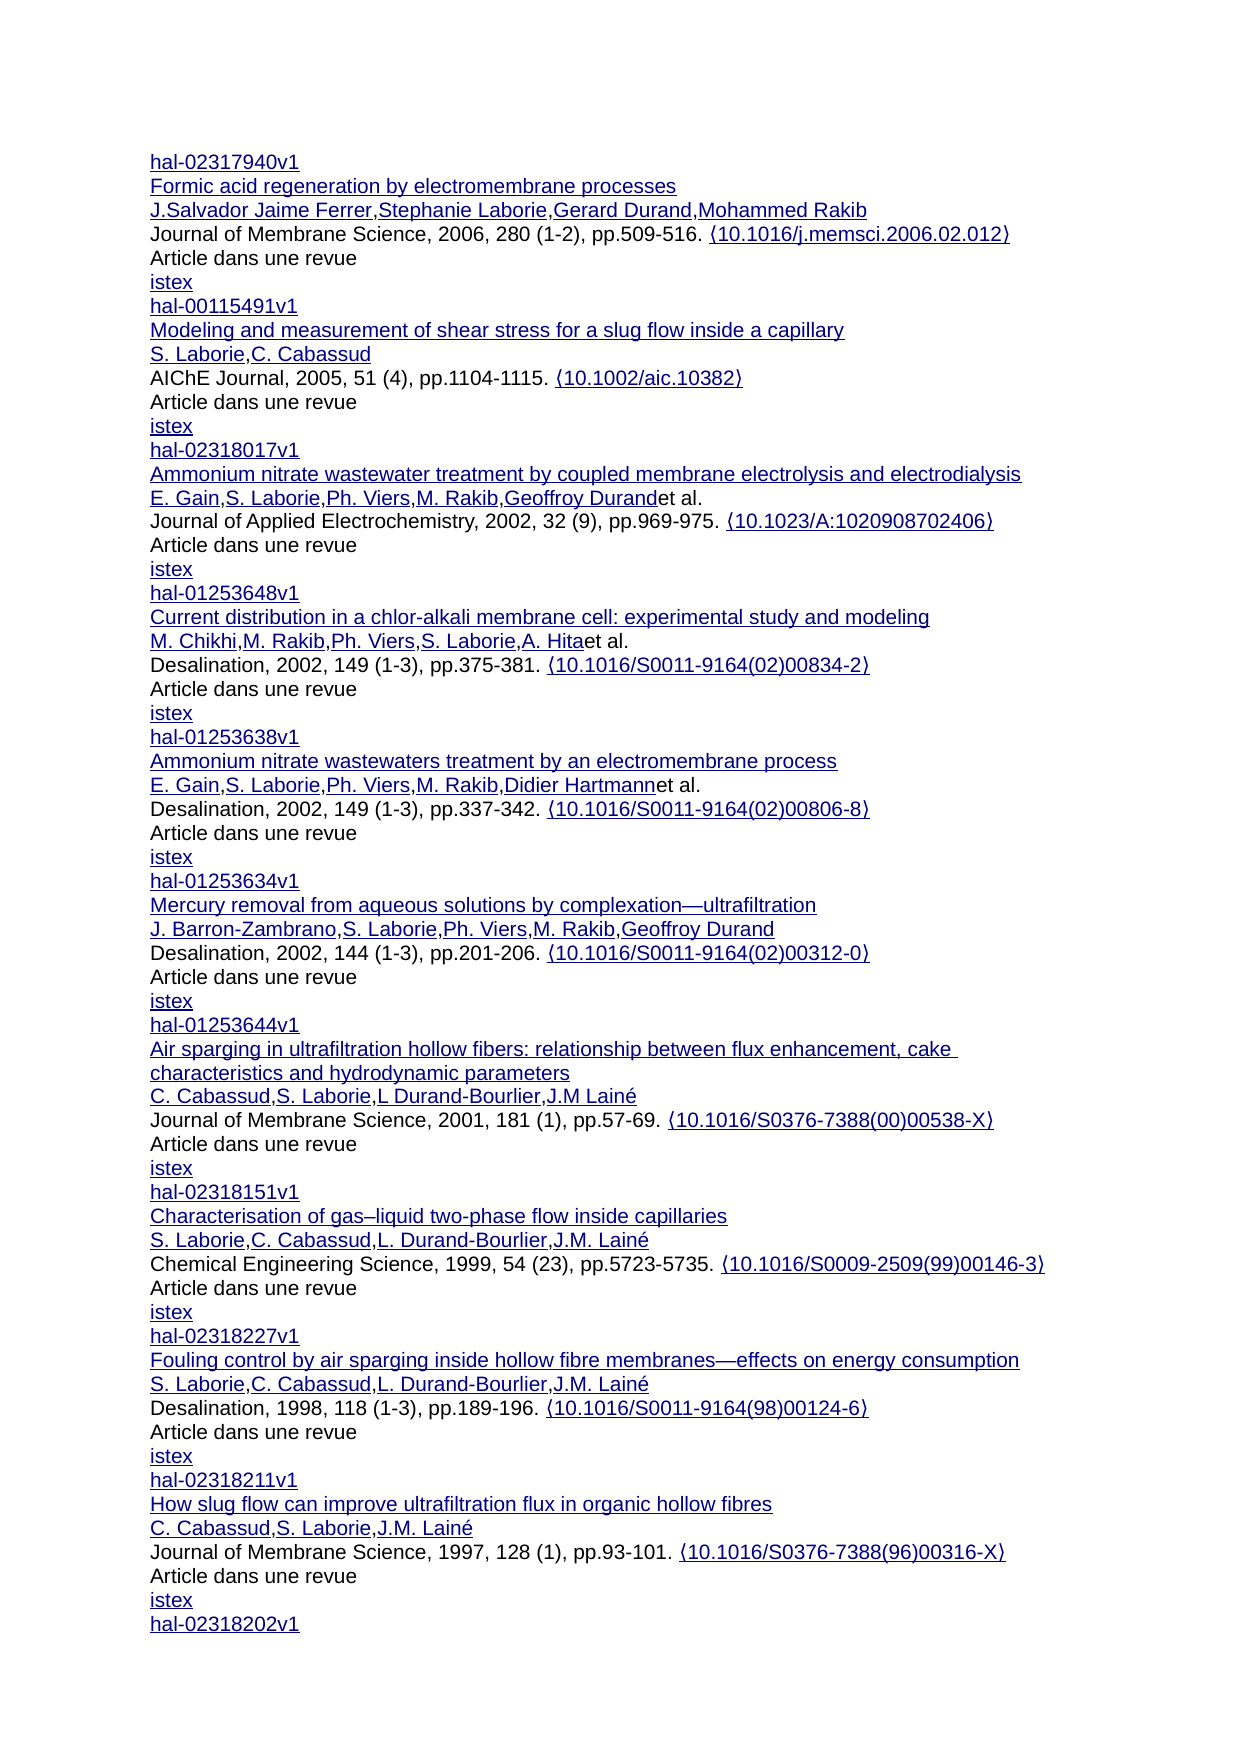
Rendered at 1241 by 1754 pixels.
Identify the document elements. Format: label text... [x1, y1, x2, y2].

table_cell Ammonium nitrate wastewater treatment by coupled membrane electrolysis and electrodialysis E. Gain,S. Laborie,Ph. Viers,M. Rakib,Geoffroy Durandet al. Journal of Applied Electrochemistry, 2002, 32 (9), pp.969-975. ⟨10.1023/A:1020908702406⟩ Article dans une revue istex hal-01253648v1 [150, 461, 1090, 605]
table_cell How slug flow can improve ultrafiltration flux in organic hollow fibres C. Cabassud,S. Laborie,J.M. Lainé Journal of Membrane Science, 1997, 128 (1), pp.93-101. ⟨10.1016/S0376-7388(96)00316-X⟩ Article dans une revue istex hal-02318202v1 [150, 1492, 1090, 1635]
table_cell Fouling control by air sparging inside hollow fibre membranes—effects on energy consumption S. Laborie,C. Cabassud,L. Durand-Bourlier,J.M. Lainé Desalination, 1998, 118 (1-3), pp.189-196. ⟨10.1016/S0011-9164(98)00124-6⟩ Article dans une revue istex hal-02318211v1 [150, 1348, 1090, 1492]
table_cell Characterisation of gas–liquid two-phase flow inside capillaries S. Laborie,C. Cabassud,L. Durand-Bourlier,J.M. Lainé Chemical Engineering Science, 1999, 54 (23), pp.5723-5735. ⟨10.1016/S0009-2509(99)00146-3⟩ Article dans une revue istex hal-02318227v1 [150, 1204, 1090, 1348]
table_cell Ammonium nitrate wastewaters treatment by an electromembrane process E. Gain,S. Laborie,Ph. Viers,M. Rakib,Didier Hartmannet al. Desalination, 2002, 149 (1-3), pp.337-342. ⟨10.1016/S0011-9164(02)00806-8⟩ Article dans une revue istex hal-01253634v1 [150, 749, 1090, 893]
table_cell Current distribution in a chlor-alkali membrane cell: experimental study and modeling M. Chikhi,M. Rakib,Ph. Viers,S. Laborie,A. Hitaet al. Desalination, 2002, 149 (1-3), pp.375-381. ⟨10.1016/S0011-9164(02)00834-2⟩ Article dans une revue istex hal-01253638v1 [150, 605, 1090, 749]
table_cell Air sparging in ultrafiltration hollow fibers: relationship between flux enhancement, cake characteristics and hydrodynamic parameters C. Cabassud,S. Laborie,L Durand-Bourlier,J.M Lainé Journal of Membrane Science, 2001, 181 (1), pp.57-69. ⟨10.1016/S0376-7388(00)00538-X⟩ Article dans une revue istex hal-02318151v1 [150, 1036, 1090, 1204]
table_cell Formic acid regeneration by electromembrane processes J.Salvador Jaime Ferrer,Stephanie Laborie,Gerard Durand,Mohammed Rakib Journal of Membrane Science, 2006, 280 (1-2), pp.509-516. ⟨10.1016/j.memsci.2006.02.012⟩ Article dans une revue istex hal-00115491v1 [150, 174, 1090, 318]
table_cell Mercury removal from aqueous solutions by complexation—ultrafiltration J. Barron-Zambrano,S. Laborie,Ph. Viers,M. Rakib,Geoffroy Durand Desalination, 2002, 144 (1-3), pp.201-206. ⟨10.1016/S0011-9164(02)00312-0⟩ Article dans une revue istex hal-01253644v1 [150, 893, 1090, 1036]
table_cell hal-02317940v1 [150, 150, 1090, 174]
table_cell Modeling and measurement of shear stress for a slug flow inside a capillary S. Laborie,C. Cabassud AIChE Journal, 2005, 51 (4), pp.1104-1115. ⟨10.1002/aic.10382⟩ Article dans une revue istex hal-02318017v1 [150, 318, 1090, 461]
